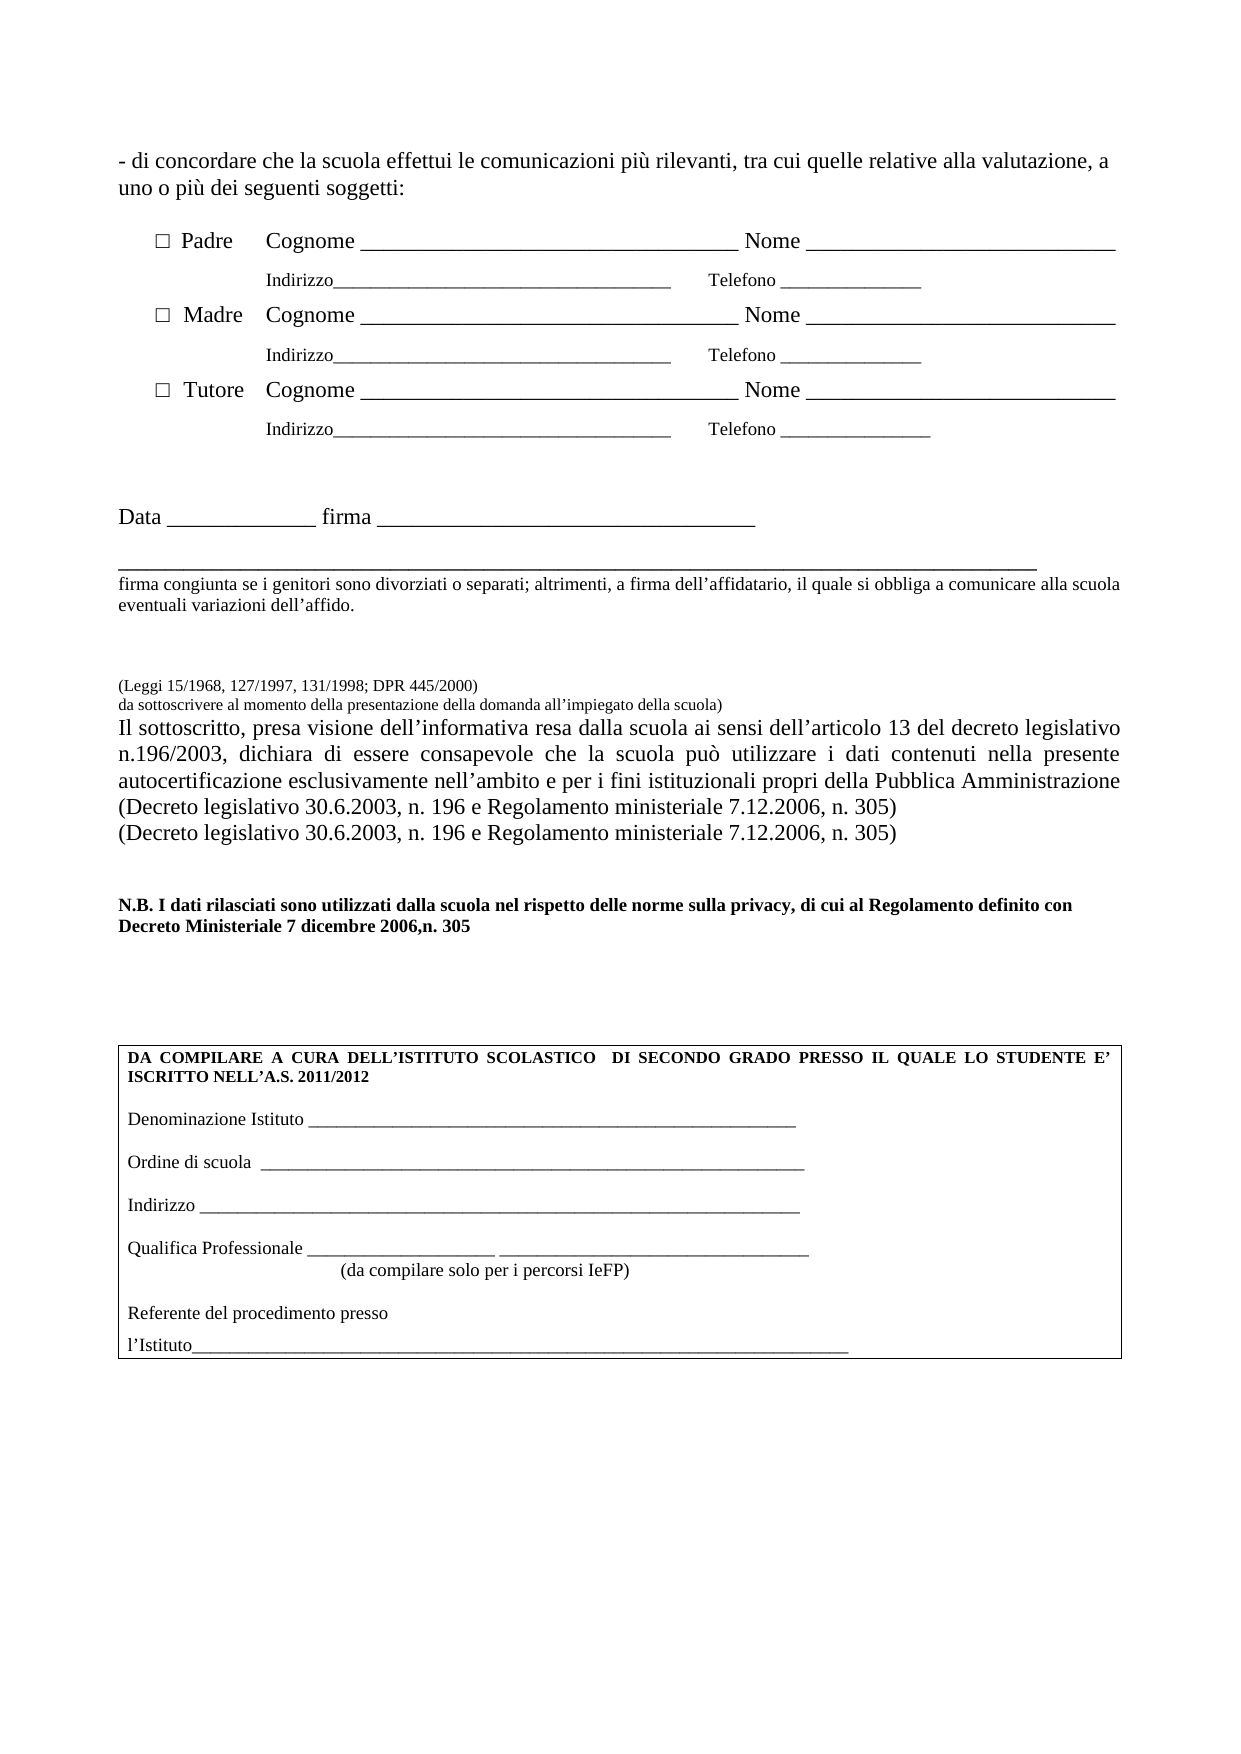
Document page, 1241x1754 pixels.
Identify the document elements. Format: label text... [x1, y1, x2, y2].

text Qualifica Professionale ____________________ _________________________________ [119, 1234, 1121, 1255]
text □ Padre Cognome _________________________________ Nome ___________________________ [156, 227, 1122, 255]
text __________________________________________________________________________________________________ [118, 551, 1122, 573]
text □ Tutore Cognome _________________________________ Nome ___________________________ [156, 376, 1122, 404]
text Il sottoscritto, presa visione dell’informativa resa dalla scuola ai sensi dell’articolo 13 del decreto legislativo n.196/2003, dichiara di essere consapevole che la scuola può utilizzare i dati contenuti nella presente autocertificazione esclusivamente nell’ambito e per i fini istituzionali propri della Pubblica Amministrazione (Decreto legislativo 30.6.2003, n. 196 e Regolamento ministeriale 7.12.2006, n. 305) [118, 714, 1122, 819]
text Indirizzo____________________________________ Telefono _______________ [118, 269, 1122, 291]
text Indirizzo ________________________________________________________________ [119, 1191, 1121, 1215]
text da sottoscrivere al momento della presentazione della domanda all’impiegato della scuola) [118, 695, 1122, 714]
text - di concordare che la scuola effettui le comunicazioni più rilevanti, tra cui quelle relative alla valutazione, a uno o più dei seguenti soggetti: [118, 148, 1122, 200]
text (da compilare solo per i percorsi IeFP) [119, 1255, 1121, 1280]
text DA COMPILARE A CURA DELL’ISTITUTO SCOLASTICO DI SECONDO GRADO PRESSO IL QUALE LO STUDENTE E’ ISCRITTO NELL’A.S. 2011/2012 [119, 1046, 1121, 1086]
text Referente del procedimento presso l’Istituto______________________________________________________________________ [119, 1298, 1121, 1358]
text (Decreto legislativo 30.6.2003, n. 196 e Regolamento ministeriale 7.12.2006, n. 305) [118, 819, 1122, 846]
text Ordine di scuola __________________________________________________________ [119, 1148, 1121, 1172]
text Indirizzo____________________________________ Telefono _______________ [118, 343, 1122, 365]
text Denominazione Istituto ____________________________________________________ [119, 1104, 1121, 1129]
text firma congiunta se i genitori sono divorziati o separati; altrimenti, a firma dell’affidatario, il quale si obbliga a comunicare alla scuola eventuali variazioni dell’affido. [118, 573, 1122, 616]
text Data _____________ firma _________________________________ [118, 503, 1122, 529]
text N.B. I dati rilasciati sono utilizzati dalla scuola nel rispetto delle norme sulla privacy, di cui al Regolamento definito con Decreto Ministeriale 7 dicembre 2006,n. 305 [118, 894, 1122, 937]
text (Leggi 15/1968, 127/1997, 131/1998; DPR 445/2000) [118, 676, 1122, 695]
text □ Madre Cognome _________________________________ Nome ___________________________ [156, 301, 1122, 329]
text Indirizzo____________________________________ Telefono ________________ [118, 418, 1122, 440]
